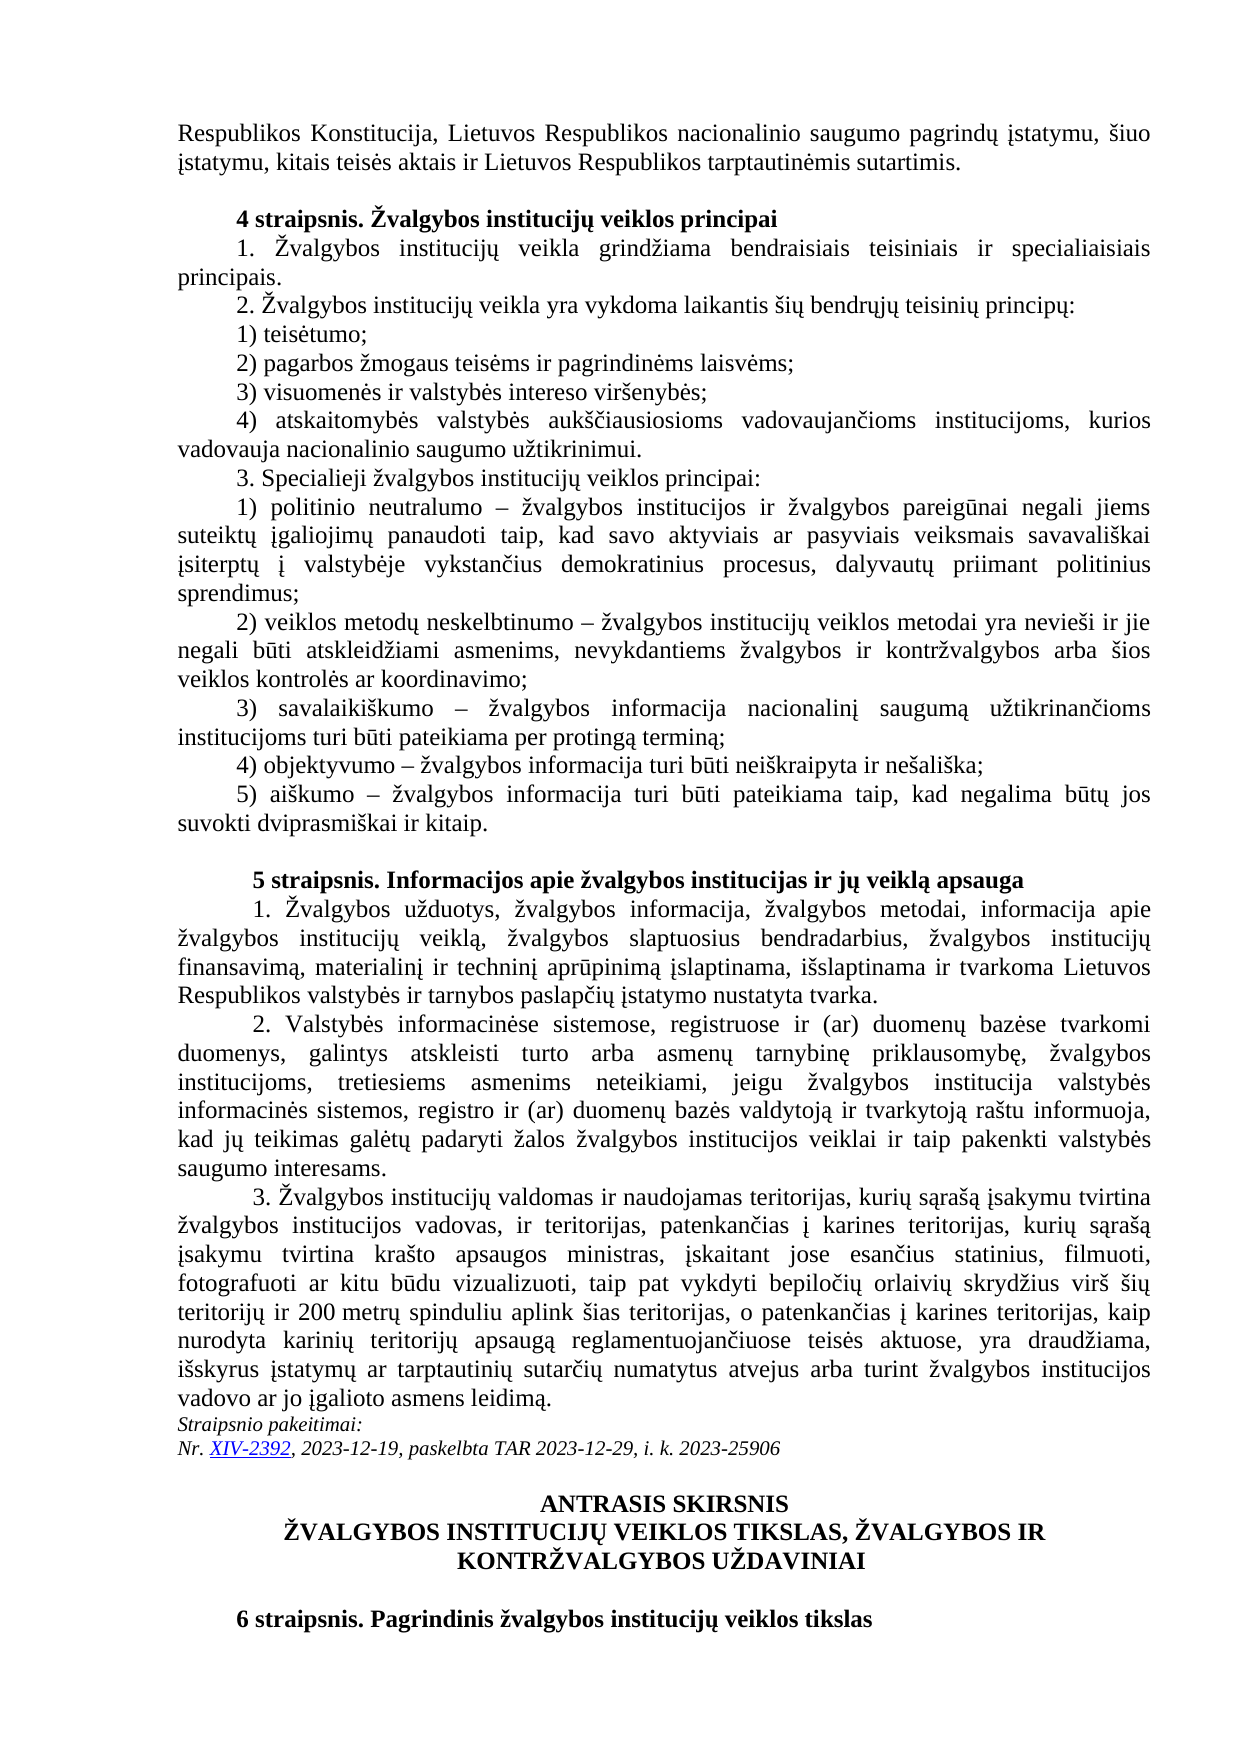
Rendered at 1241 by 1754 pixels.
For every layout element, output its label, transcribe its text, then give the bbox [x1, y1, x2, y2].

text 2) pagarbos žmogaus teisėms ir pagrindinėms laisvėms; [177, 348, 1152, 377]
text 1. Žvalgybos institucijų veikla grindžiama bendraisiais teisiniais ir specialiaisiais principais. [177, 233, 1152, 291]
text Respublikos Konstitucija, Lietuvos Respublikos nacionalinio saugumo pagrindų įstatymu, šiuo įstatymu, kitais teisės aktais ir Lietuvos Respublikos tarptautinėmis sutartimis. [177, 118, 1152, 176]
text Straipsnio pakeitimai: [177, 1412, 1152, 1436]
text 1) teisėtumo; [177, 319, 1152, 348]
text 4 straipsnis. Žvalgybos institucijų veiklos principai [177, 204, 1152, 233]
text 5 straipsnis. Informacijos apie žvalgybos institucijas ir jų veiklą apsauga [177, 866, 1152, 894]
text ŽVALGYBOS INSTITUCIJŲ VEIKLOS TIKSLAS, ŽVALGYBOS IR KONTRŽVALGYBOS UŽDAVINIAI [177, 1517, 1152, 1575]
text 3) savalaikiškumo – žvalgybos informacija nacionalinį saugumą užtikrinančioms institucijoms turi būti pateikiama per protingą terminą; [177, 693, 1152, 751]
text 1. Žvalgybos užduotys, žvalgybos informacija, žvalgybos metodai, informacija apie žvalgybos institucijų veiklą, žvalgybos slaptuosius bendradarbius, žvalgybos institucijų finansavimą, materialinį ir techninį aprūpinimą įslaptinama, išslaptinama ir tvarkoma Lietuvos Respublikos valstybės ir tarnybos paslapčių įstatymo nustatyta tvarka. [177, 894, 1152, 1009]
text Nr. XIV-2392, 2023-12-19, paskelbta TAR 2023-12-29, i. k. 2023-25906 [177, 1436, 1152, 1460]
text 4) objektyvumo – žvalgybos informacija turi būti neiškraipyta ir nešališka; [177, 751, 1152, 779]
text ANTRASIS SKIRSNIS [177, 1489, 1152, 1517]
text 5) aiškumo – žvalgybos informacija turi būti pateikiama taip, kad negalima būtų jos suvokti dviprasmiškai ir kitaip. [177, 779, 1152, 837]
text 1) politinio neutralumo – žvalgybos institucijos ir žvalgybos pareigūnai negali jiems suteiktų įgaliojimų panaudoti taip, kad savo aktyviais ar pasyviais veiksmais savavališkai įsiterptų į valstybėje vykstančius demokratinius procesus, dalyvautų priimant politinius sprendimus; [177, 492, 1152, 607]
text 3) visuomenės ir valstybės intereso viršenybės; [177, 377, 1152, 406]
text 2. Žvalgybos institucijų veikla yra vykdoma laikantis šių bendrųjų teisinių principų: [177, 291, 1152, 319]
text 3. Žvalgybos institucijų valdomas ir naudojamas teritorijas, kurių sąrašą įsakymu tvirtina žvalgybos institucijos vadovas, ir teritorijas, patenkančias į karines teritorijas, kurių sąrašą įsakymu tvirtina krašto apsaugos ministras, įskaitant jose esančius statinius, filmuoti, fotografuoti ar kitu būdu vizualizuoti, taip pat vykdyti bepiločių orlaivių skrydžius virš šių teritorijų ir 200 metrų spinduliu aplink šias teritorijas, o patenkančias į karines teritorijas, kaip nurodyta karinių teritorijų apsaugą reglamentuojančiuose teisės aktuose, yra draudžiama, išskyrus įstatymų ar tarptautinių sutarčių numatytus atvejus arba turint žvalgybos institucijos vadovo ar jo įgalioto asmens leidimą. [177, 1182, 1152, 1412]
text 6 straipsnis. Pagrindinis žvalgybos institucijų veiklos tikslas [177, 1604, 1152, 1632]
text 2) veiklos metodų neskelbtinumo – žvalgybos institucijų veiklos metodai yra nevieši ir jie negali būti atskleidžiami asmenims, nevykdantiems žvalgybos ir kontržvalgybos arba šios veiklos kontrolės ar koordinavimo; [177, 607, 1152, 693]
text 4) atskaitomybės valstybės aukščiausiosioms vadovaujančioms institucijoms, kurios vadovauja nacionalinio saugumo užtikrinimui. [177, 406, 1152, 463]
text 3. Specialieji žvalgybos institucijų veiklos principai: [177, 463, 1152, 492]
text 2. Valstybės informacinėse sistemose, registruose ir (ar) duomenų bazėse tvarkomi duomenys, galintys atskleisti turto arba asmenų tarnybinę priklausomybę, žvalgybos institucijoms, tretiesiems asmenims neteikiami, jeigu žvalgybos institucija valstybės informacinės sistemos, registro ir (ar) duomenų bazės valdytoją ir tvarkytoją raštu informuoja, kad jų teikimas galėtų padaryti žalos žvalgybos institucijos veiklai ir taip pakenkti valstybės saugumo interesams. [177, 1009, 1152, 1182]
